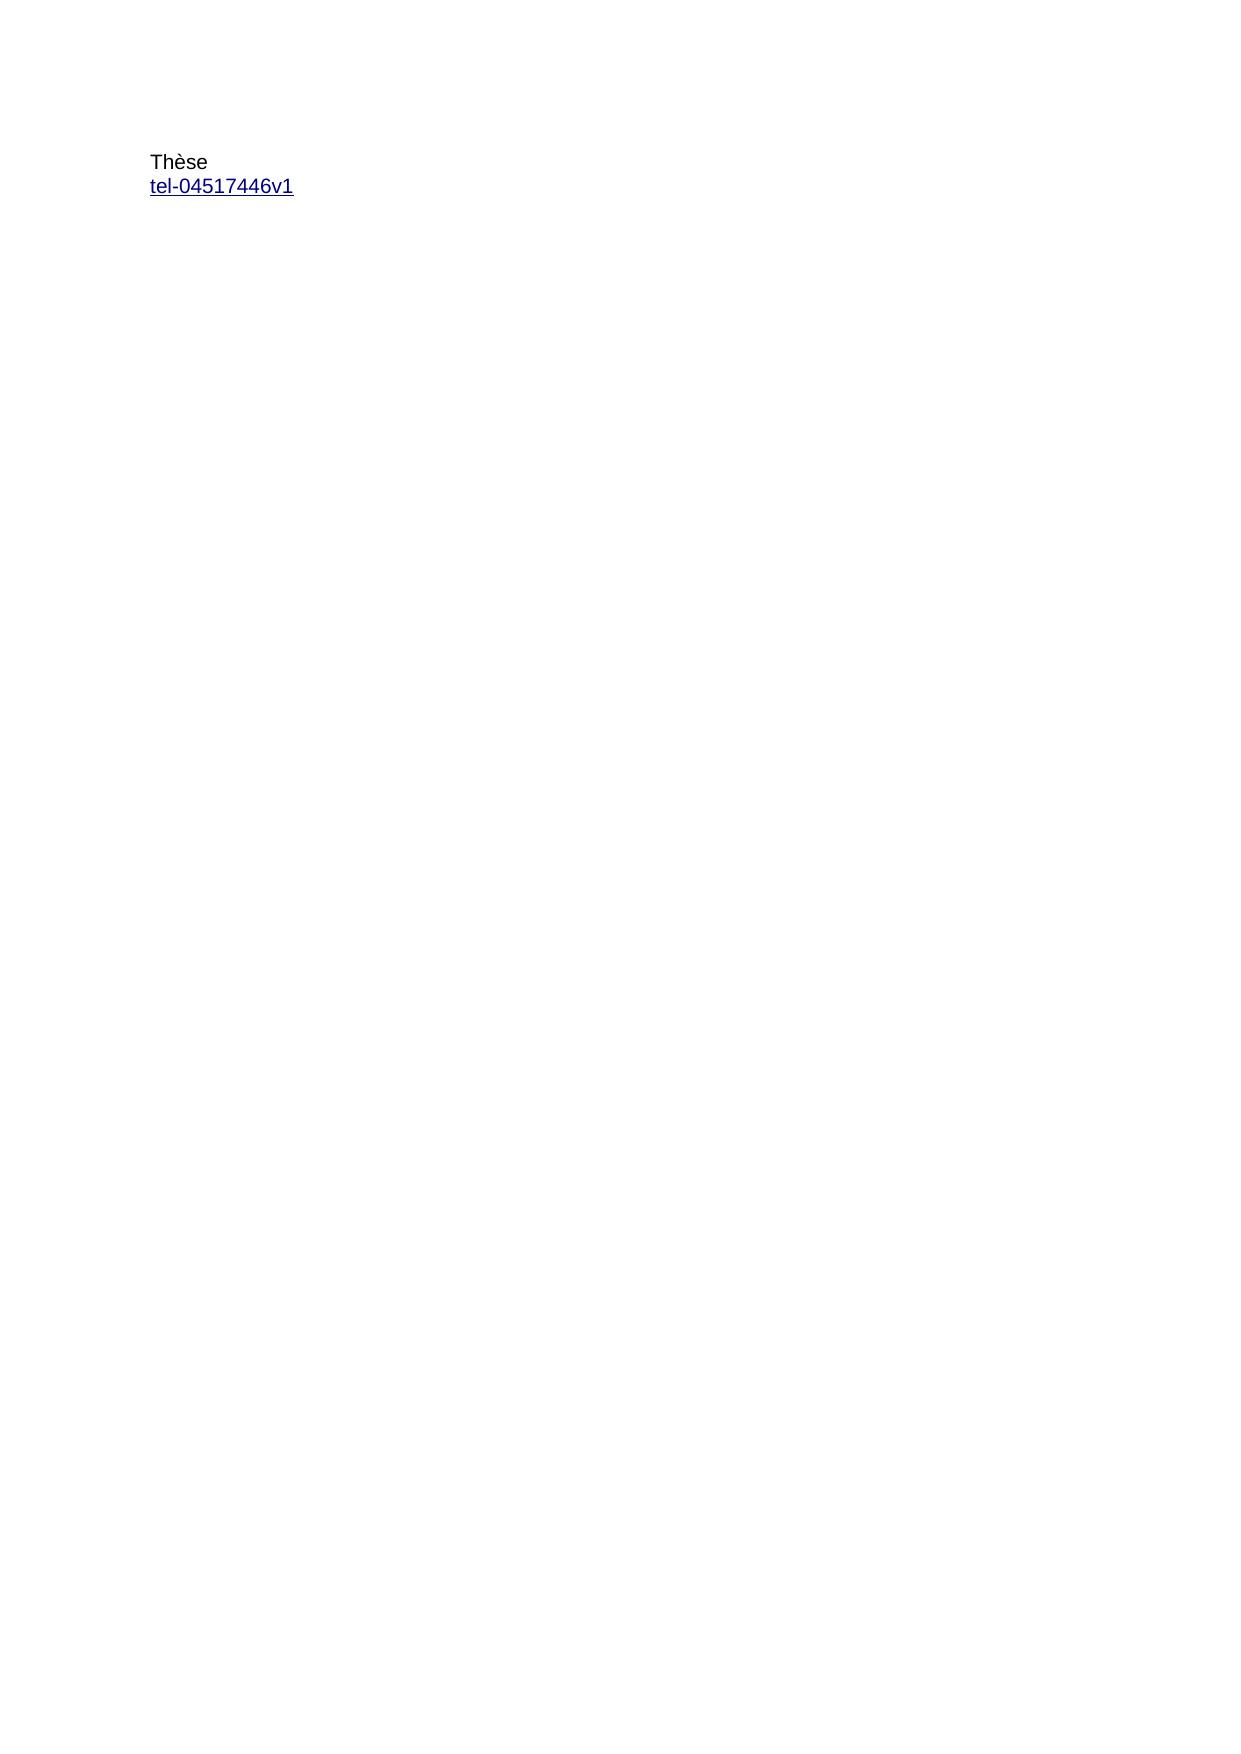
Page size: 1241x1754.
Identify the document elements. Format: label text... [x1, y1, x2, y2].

table_header Thèse tel-04517446v1 [150, 150, 1090, 198]
